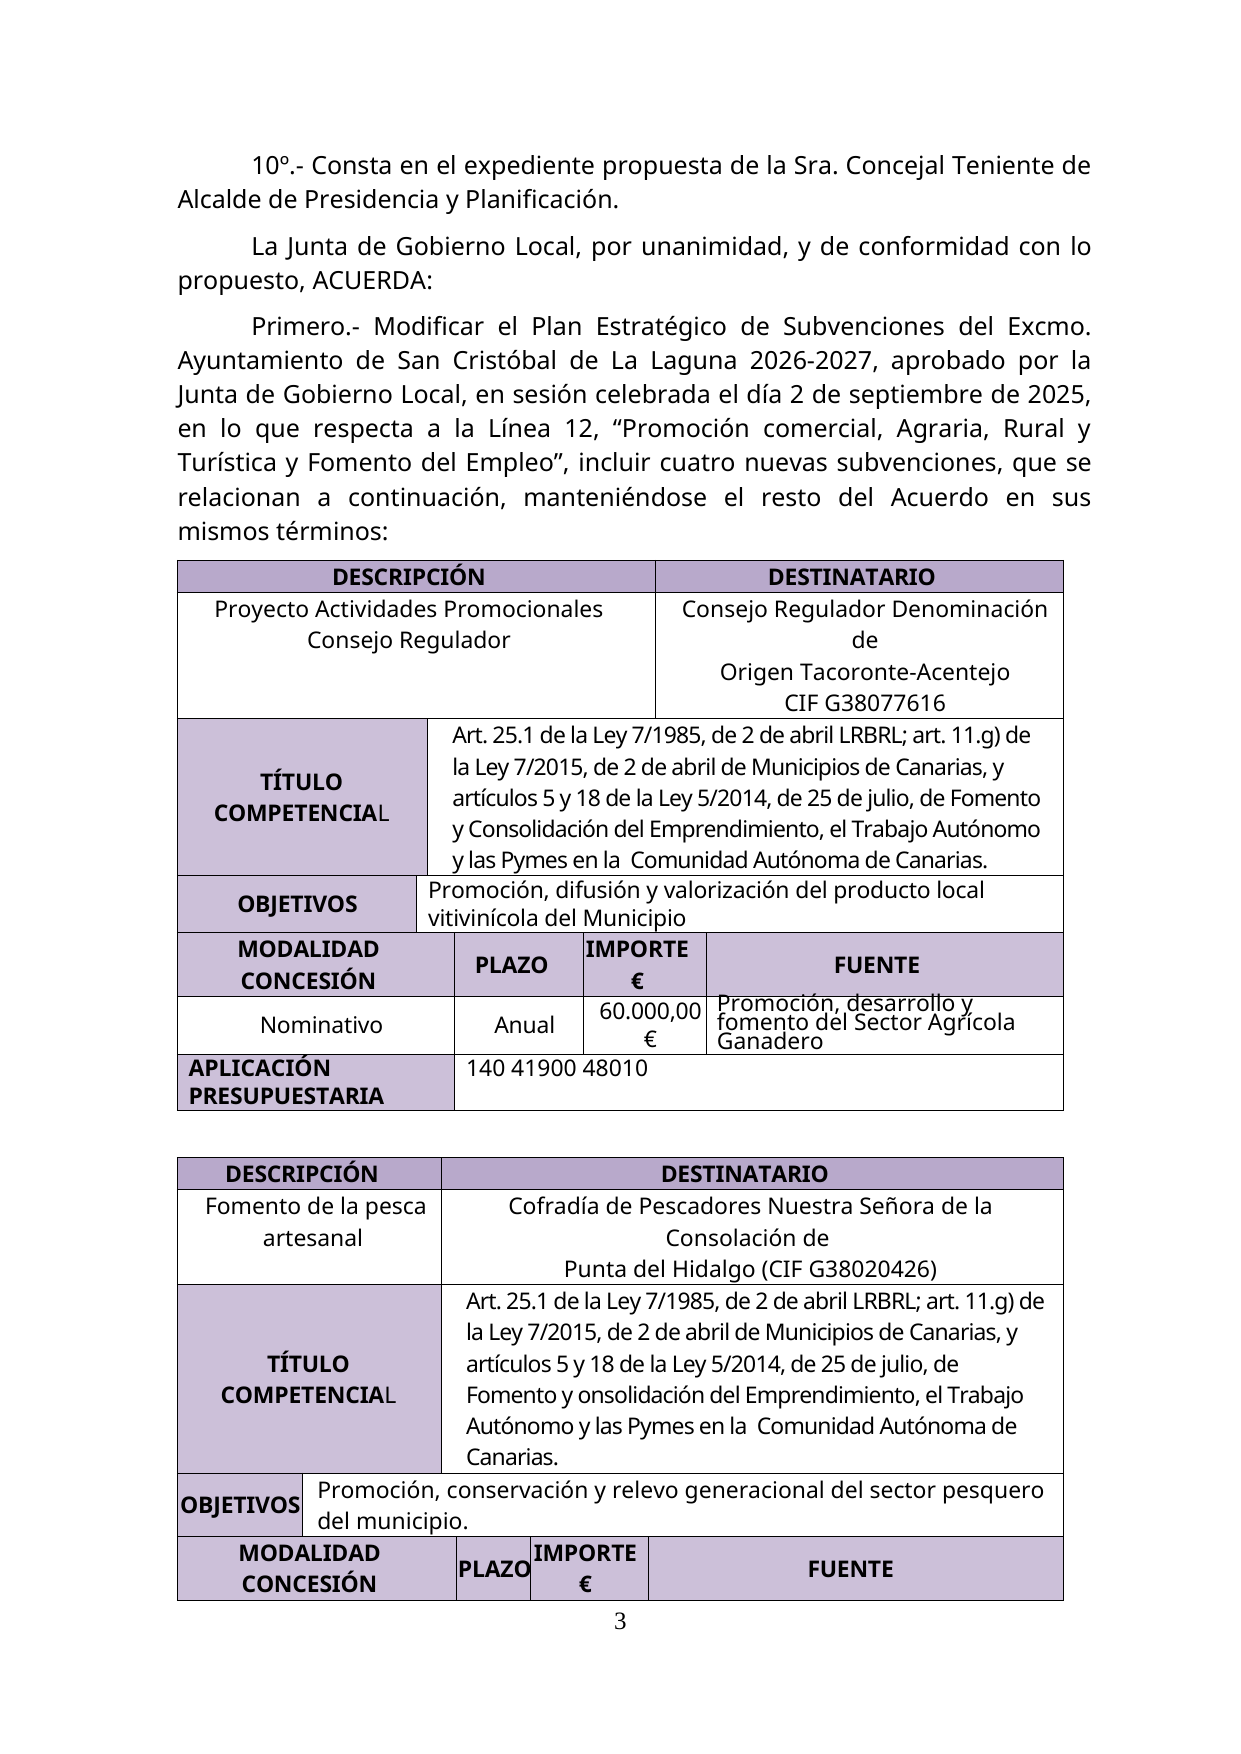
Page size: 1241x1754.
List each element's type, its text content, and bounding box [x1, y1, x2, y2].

table_cell 60.000,00 € [584, 997, 706, 1053]
table_header DESCRIPCIÓN [178, 561, 655, 592]
table_cell Proyecto Actividades Promocionales Consejo Regulador [178, 593, 655, 718]
table_cell Art. 25.1 de la Ley 7/1985, de 2 de abril LRBRL; art. 11.g) de la Ley 7/2015, de 2 de abril de Municipios de Canarias, y artículos 5 y 18 de la Ley 5/2014, de 25 de julio, de Fomento y Consolidación del Emprendimiento, el Trabajo Autónomo y las Pymes en la Comunidad Autónoma de Canarias. [428, 719, 1063, 875]
table_cell IMPORTE € [584, 933, 706, 996]
table_cell Art. 25.1 de la Ley 7/1985, de 2 de abril LRBRL; art. 11.g) de la Ley 7/2015, de 2 de abril de Municipios de Canarias, y artículos 5 y 18 de la Ley 5/2014, de 25 de julio, de Fomento y onsolidación del Emprendimiento, el Trabajo Autónomo y las Pymes en la Comunidad Autónoma de Canarias. [442, 1285, 1063, 1473]
table_cell Nominativo [178, 997, 454, 1053]
text Primero.- Modificar el Plan Estratégico de Subvenciones del Excmo. Ayuntamiento de San Cristóbal de La Laguna 2026-2027, aprobado por la Junta de Gobierno Local, en sesión celebrada el día 2 de septiembre de 2025, en lo que respecta a la Línea 12, “Promoción comercial, Agraria, Rural y Turística y Fomento del Empleo”, incluir cuatro nuevas subvenciones, que se relacionan a continuación, manteniéndose el resto del Acuerdo en sus mismos términos: [177, 309, 1093, 547]
table_cell Consejo Regulador Denominación de Origen Tacoronte-Acentejo CIF G38077616 [656, 593, 1063, 718]
table_header DESTINATARIO [442, 1158, 1063, 1189]
table_cell FUENTE [707, 933, 1063, 996]
table_cell PLAZO [455, 933, 583, 996]
table_cell MODALIDAD CONCESIÓN [178, 933, 454, 996]
table_cell 140 41900 48010 [455, 1055, 1063, 1110]
table_cell IMPORTE € [531, 1537, 648, 1600]
table_cell TÍTULO COMPETENCIAL [178, 1285, 441, 1473]
table_cell Promoción, difusión y valorización del producto local vitivinícola del Municipio [417, 876, 1063, 932]
text La Junta de Gobierno Local, por unanimidad, y de conformidad con lo propuesto, ACUERDA: [177, 228, 1093, 296]
text 10º.- Consta en el expediente propuesta de la Sra. Concejal Teniente de Alcalde de Presidencia y Planificación. [177, 148, 1093, 216]
table_cell OBJETIVOS [178, 1474, 302, 1536]
table_cell APLICACIÓN PRESUPUESTARIA [178, 1055, 454, 1110]
table_cell PLAZO [457, 1537, 530, 1600]
table_cell Anual [455, 997, 583, 1053]
table_cell Cofradía de Pescadores Nuestra Señora de la Consolación de Punta del Hidalgo (CIF G38020426) [442, 1190, 1063, 1284]
table_header DESCRIPCIÓN [178, 1158, 441, 1189]
table_cell MODALIDAD CONCESIÓN [178, 1537, 456, 1600]
table_cell FUENTE [649, 1537, 1063, 1600]
table_cell Promoción, desarrollo y fomento del Sector Agrícola Ganadero [707, 997, 1063, 1053]
table_cell Fomento de la pesca artesanal [178, 1190, 441, 1284]
table_cell TÍTULO COMPETENCIAL [178, 719, 427, 875]
table_cell OBJETIVOS [178, 876, 416, 932]
table_header DESTINATARIO [656, 561, 1063, 592]
table_cell Promoción, conservación y relevo generacional del sector pesquero del municipio. [303, 1474, 1063, 1536]
